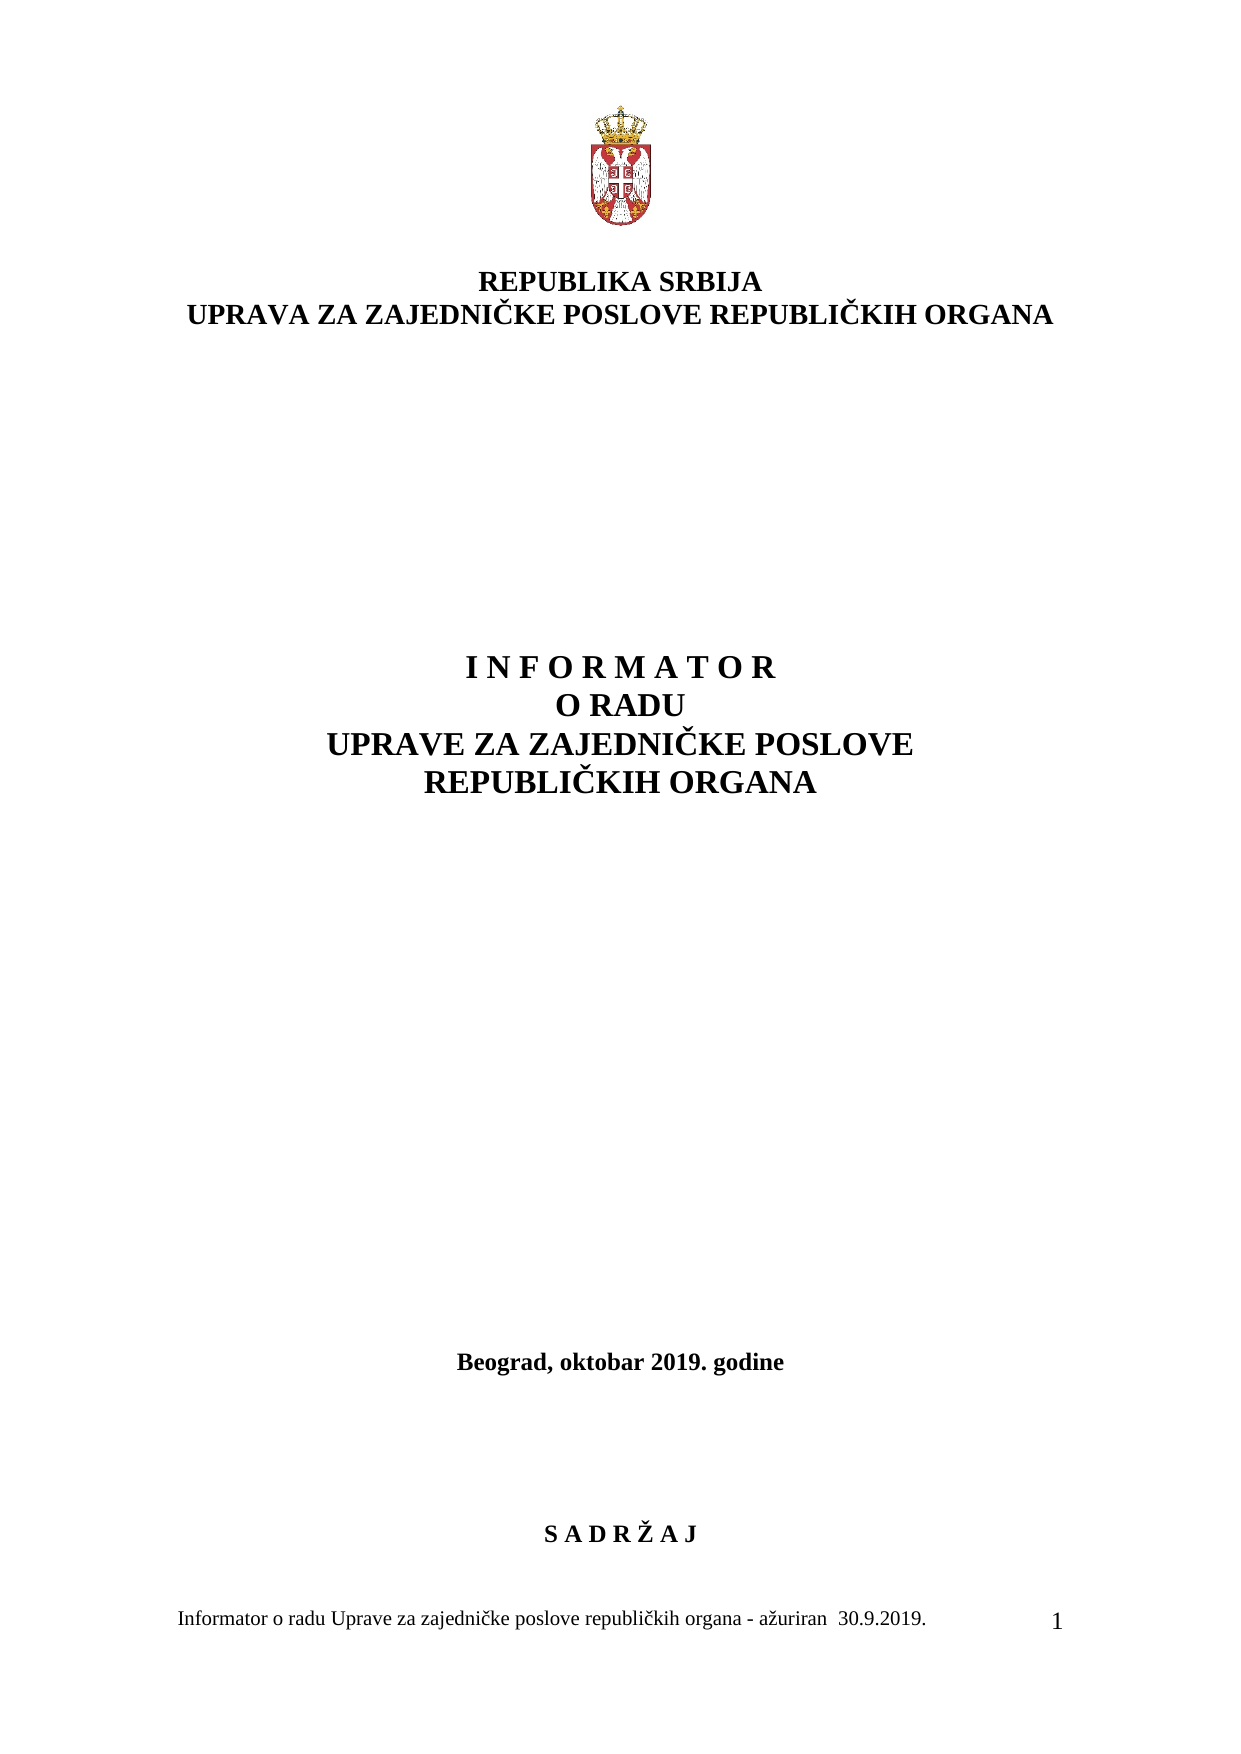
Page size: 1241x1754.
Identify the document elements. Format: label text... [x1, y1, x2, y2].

text REPUBLIKA SRBIJA [177, 264, 1063, 297]
text O RADU [177, 686, 1063, 724]
text Beograd, oktobar 2019. godine [177, 1347, 1063, 1376]
text UPRAVE ZA ZAJEDNIČKE POSLOVE [177, 724, 1063, 762]
text I N F O R M A T O R [177, 647, 1063, 686]
text S A D R Ž A J [177, 1519, 1063, 1548]
text UPRAVA ZA ZAJEDNIČKE POSLOVE REPUBLIČKIH ORGANA [177, 297, 1063, 331]
text REPUBLIČKIH ORGANA [177, 762, 1063, 801]
